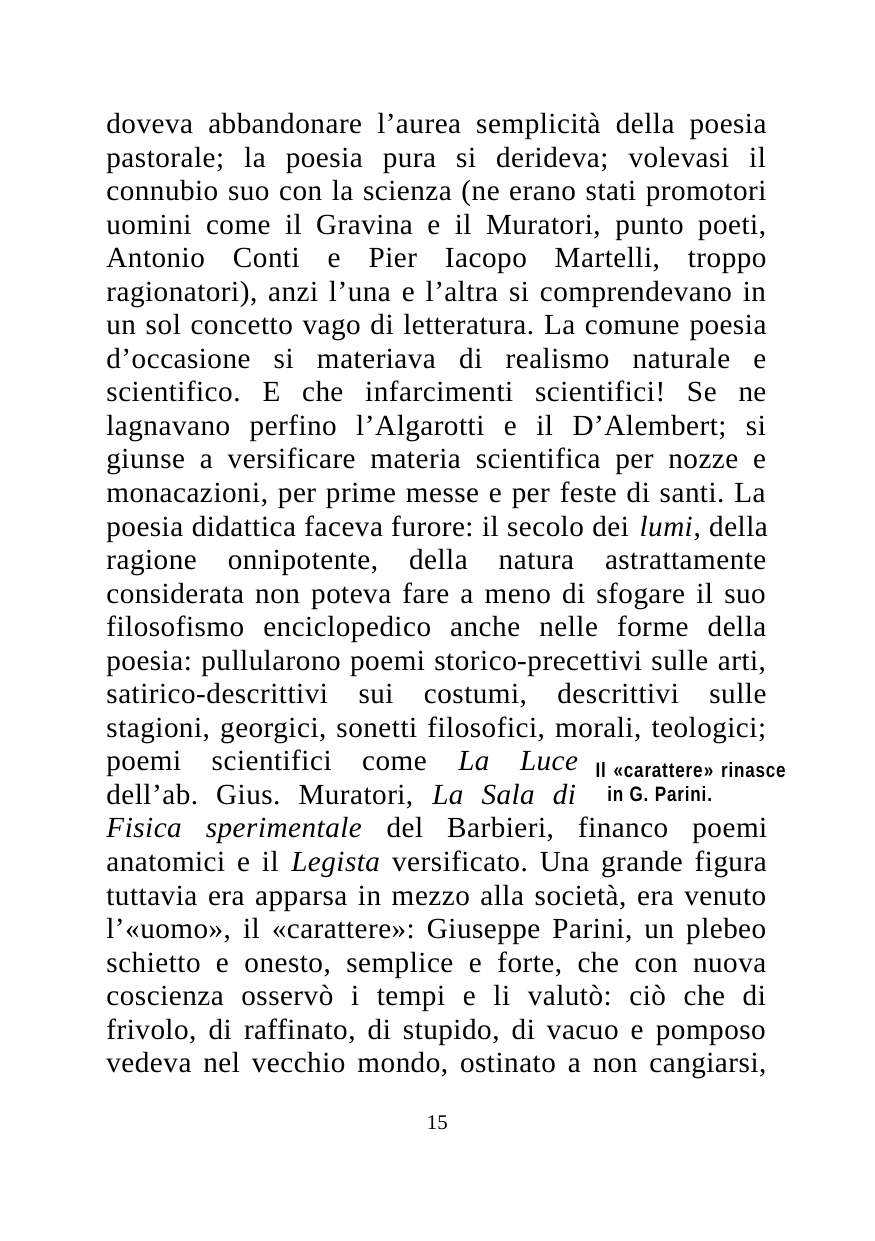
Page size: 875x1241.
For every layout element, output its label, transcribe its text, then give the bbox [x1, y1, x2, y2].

text Si assaliva tutto ciò che sapesse di accademico, di retorico, di convenzionale, in nome della ragione, astratta divinità del secolo, non con fede e coscienza; la società viveva più di concetti che di sentimenti, più di bramoso orgoglio intellettuale che di accorata passione redentrice: il dilettantismo trionfava. S’era venuto formando il tipo del letterato enciclopedico, di cui è figura spiccata il veneziano Francesco Algarotti; un demone novello invasava le corti, i casini, i caffè, i teatri, i ridotti, i salotti, le accademie, le case, cioè lo «spirito filosofico», anzi – come allora dicevasi – il «genio filosofico»; gli sdottoreggiamenti scientifici erano una moda, si dilettavano a farne anche le donne e si prediligevano le scienze forestiere. Efficace, affascinante fu l’azione della donna nel Settecento, come non era stata mai in passato: nelle sue mani la filosofia era diventata nuovo mezzo di seduzione e d’impero: avevamo, fior fiore di così lussureggiante intellettualismo, l’enciclopedia da salotto; novelle divinità erano le colte donzelle. Di tutti i rami dello scibile – scienze morali, sperimentali, matematiche – se ne fece un fascio e si chiamò filosofia: l’Arcadia doveva abbandonare l’aurea semplicità della poesia pastorale; la poesia pura si derideva; volevasi il connubio suo con la scienza (ne erano stati promotori uomini come il Gravina e il Muratori, punto poeti, Antonio Conti e Pier Iacopo Martelli, troppo ragionatori), anzi l’una e l’altra si comprendevano in un sol concetto vago di letteratura. La comune poesia d’occasione si materiava di realismo naturale e scientifico. E che infarcimenti scientifici! Se ne lagnavano perfino l’Algarotti e il D’Alembert; si giunse a versificare materia scientifica per nozze e monacazioni, per prime messe e per feste di santi. La poesia didattica faceva furore: il secolo dei lumi, della ragione onnipotente, della natura astrattamente considerata non poteva fare a meno di sfogare il suo filosofismo enciclopedico anche nelle forme della poesia: pullularono poemi storico-precettivi sulle arti, satirico-descrittivi sui costumi, descrittivi sulle stagioni, georgici, sonetti filosofici, morali, teologici; poemi scientifici come La Luce dell’ab. Gius. Muratori, La Sala di Fisica sperimentale del Barbieri, financo poemi anatomici e il Legista versificato. Una grande figura tuttavia era apparsa in mezzo alla società, era venuto l’«uomo», il «carattere»: Giuseppe Parini, un plebeo schietto e onesto, semplice e forte, che con nuova coscienza osservò i tempi e li valutò: ciò che di frivolo, di raffinato, di stupido, di vacuo e pomposo vedeva nel vecchio mondo, ostinato a non cangiarsi, gli spiacque e col suo placido senso amabilmente derise; le esagerazioni, le ostentazioni, l’infatuamento del nuovo, l’idolatria d’ogni cosa straniera gli spiacquero non meno, perchè egli, l’uomo di viva italianità e di forte educazione classica, repugnava dal forestierume; ma le nuove idee le sentì con amore profondo e seppe ritrovarle «negli antichi padri del nostro rinnovamento»; amico del nuovo, lo invigorì e colorì italianamente: «rimase in lui l’uomo, ma con lo schietto stampo italiano». Gli ideali del tempo, patria, libertà, umanità, amore, amicizia, famiglia, natura, si fanno coscienza in Gius. Parini, formano come una viva luce intima e raccolta, di cui il Giorno e le Odi sono lo splendore: egli non polemizza, ma medita, non osserva come letterato e filosofo, ma come uomo; più che la dottrina invoca il cuore; non declama, ma dipinge, non fa il processo a nessuno, ma castiga amabilmente, sorride e compatisce e, con robusto ma regolato calore, celebra gl’ideali della sua onesta coscienza. Troppo alti intendimenti sociali, troppa umanità di contenuto, troppo semplice e profonda visione della vita presentava il Parini alla società del suo tempo, fatta di quella storica aristocrazia corrotta che è ritratta nel Giorno, di una borghesia intelligente, ma utilitaria, di grandi masse plebee, avvilite nell’ignoranza, nella credulità ammiratrice, nella torpida servilità: il Parini, rifacendosi alle nobili tradizioni paesane e illuminandosi dei nuovi ideali, superava – per intima virtù di coscienza novissima – l’età sua: col Goldoni precorreva il Manzoni; egli solo, per certi ardimenti di cuore e di fantasia, precorreva la non ancora ben nata poesia del dolore sociale: il Parini fu quasi un solitario nella vita e nell’arte: alcune odi e tutto il Giorno recano i germi di una rivoluzione spirituale, che il Settecento poco comprese, nè l’Ottocento in tutto adempì. [106, 106, 785, 1079]
subtitle Il «carattere» rinasce in G. Parini. [595, 758, 785, 806]
